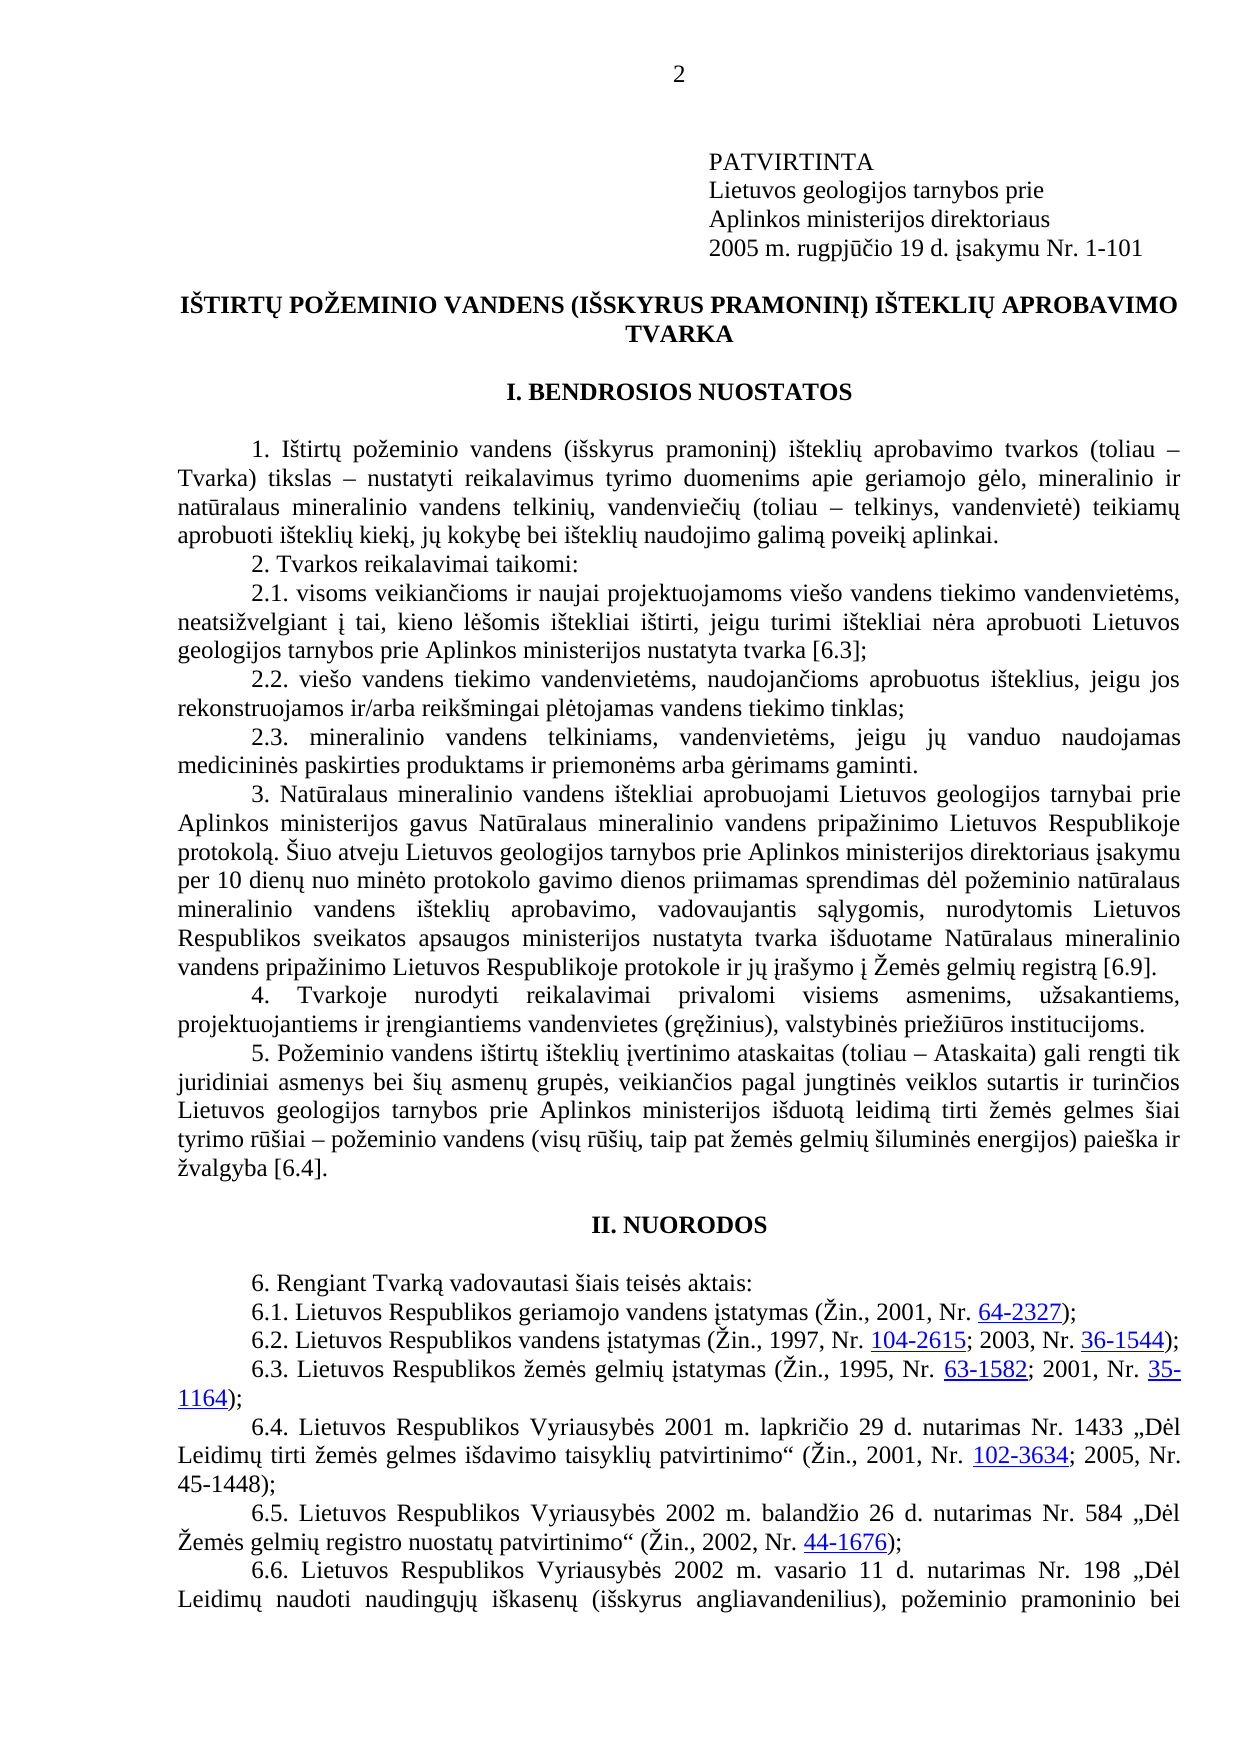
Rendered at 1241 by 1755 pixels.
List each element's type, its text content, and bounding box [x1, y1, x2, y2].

text 6.6. Lietuvos Respublikos Vyriausybės 2002 m. vasario 11 d. nutarimas Nr. 198 „Dėl Leidimų naudoti naudingųjų iškasenų (išskyrus angliavandenilius), požeminio pramoninio bei [177, 1556, 1181, 1613]
text I. BENDROSIOS NUOSTATOS [177, 377, 1181, 406]
text Lietuvos geologijos tarnybos prie [177, 176, 1181, 204]
text 6.3. Lietuvos Respublikos žemės gelmių įstatymas (Žin., 1995, Nr. 63-1582; 2001, Nr. 35-1164); [177, 1354, 1181, 1412]
text 5. Požeminio vandens ištirtų išteklių įvertinimo ataskaitas (toliau – Ataskaita) gali rengti tik juridiniai asmenys bei šių asmenų grupės, veikiančios pagal jungtinės veiklos sutartis ir turinčios Lietuvos geologijos tarnybos prie Aplinkos ministerijos išduotą leidimą tirti žemės gelmes šiai tyrimo rūšiai – požeminio vandens (visų rūšių, taip pat žemės gelmių šiluminės energijos) paieška ir žvalgyba [6.4]. [177, 1038, 1181, 1182]
text Aplinkos ministerijos direktoriaus [177, 204, 1181, 233]
text IŠTIRTŲ POŽEMINIO VANDENS (išskyrus pramoninį) IŠTEKLIŲ APROBAVIMO TVARKA [177, 291, 1181, 348]
text 2.1. visoms veikiančioms ir naujai projektuojamoms viešo vandens tiekimo vandenvietėms, neatsižvelgiant į tai, kieno lėšomis ištekliai ištirti, jeigu turimi ištekliai nėra aprobuoti Lietuvos geologijos tarnybos prie Aplinkos ministerijos nustatyta tvarka [6.3]; [177, 578, 1181, 664]
text 6.5. Lietuvos Respublikos Vyriausybės 2002 m. balandžio 26 d. nutarimas Nr. 584 „Dėl Žemės gelmių registro nuostatų patvirtinimo“ (Žin., 2002, Nr. 44-1676); [177, 1498, 1181, 1556]
text 2. Tvarkos reikalavimai taikomi: [177, 549, 1181, 578]
text PATVIRTINTA [177, 147, 1181, 176]
text 6. Rengiant Tvarką vadovautasi šiais teisės aktais: [177, 1268, 1181, 1297]
text 6.1. Lietuvos Respublikos geriamojo vandens įstatymas (Žin., 2001, Nr. 64-2327); [177, 1297, 1181, 1326]
text 2.3. mineralinio vandens telkiniams, vandenvietėms, jeigu jų vanduo naudojamas medicininės paskirties produktams ir priemonėms arba gėrimams gaminti. [177, 722, 1181, 779]
text 6.4. Lietuvos Respublikos Vyriausybės 2001 m. lapkričio 29 d. nutarimas Nr. 1433 „Dėl Leidimų tirti žemės gelmes išdavimo taisyklių patvirtinimo“ (Žin., 2001, Nr. 102-3634; 2005, Nr. 45-1448); [177, 1412, 1181, 1498]
text 3. Natūralaus mineralinio vandens ištekliai aprobuojami Lietuvos geologijos tarnybai prie Aplinkos ministerijos gavus Natūralaus mineralinio vandens pripažinimo Lietuvos Respublikoje protokolą. Šiuo atveju Lietuvos geologijos tarnybos prie Aplinkos ministerijos direktoriaus įsakymu per 10 dienų nuo minėto protokolo gavimo dienos priimamas sprendimas dėl požeminio natūralaus mineralinio vandens išteklių aprobavimo, vadovaujantis sąlygomis, nurodytomis Lietuvos Respublikos sveikatos apsaugos ministerijos nustatyta tvarka išduotame Natūralaus mineralinio vandens pripažinimo Lietuvos Respublikoje protokole ir jų įrašymo į Žemės gelmių registrą [6.9]. [177, 779, 1181, 981]
text 2005 m. rugpjūčio 19 d. įsakymu Nr. 1-101 [177, 233, 1181, 262]
text 1. Ištirtų požeminio vandens (išskyrus pramoninį) išteklių aprobavimo tvarkos (toliau – Tvarka) tikslas – nustatyti reikalavimus tyrimo duomenims apie geriamojo gėlo, mineralinio ir natūralaus mineralinio vandens telkinių, vandenviečių (toliau – telkinys, vandenvietė) teikiamų aprobuoti išteklių kiekį, jų kokybę bei išteklių naudojimo galimą poveikį aplinkai. [177, 434, 1181, 549]
text II. NUORODOS [177, 1211, 1181, 1239]
text 6.2. Lietuvos Respublikos vandens įstatymas (Žin., 1997, Nr. 104-2615; 2003, Nr. 36-1544); [177, 1326, 1181, 1354]
text 2.2. viešo vandens tiekimo vandenvietėms, naudojančioms aprobuotus išteklius, jeigu jos rekonstruojamos ir/arba reikšmingai plėtojamas vandens tiekimo tinklas; [177, 664, 1181, 722]
text 4. Tvarkoje nurodyti reikalavimai privalomi visiems asmenims, užsakantiems, projektuojantiems ir įrengiantiems vandenvietes (gręžinius), valstybinės priežiūros institucijoms. [177, 981, 1181, 1038]
